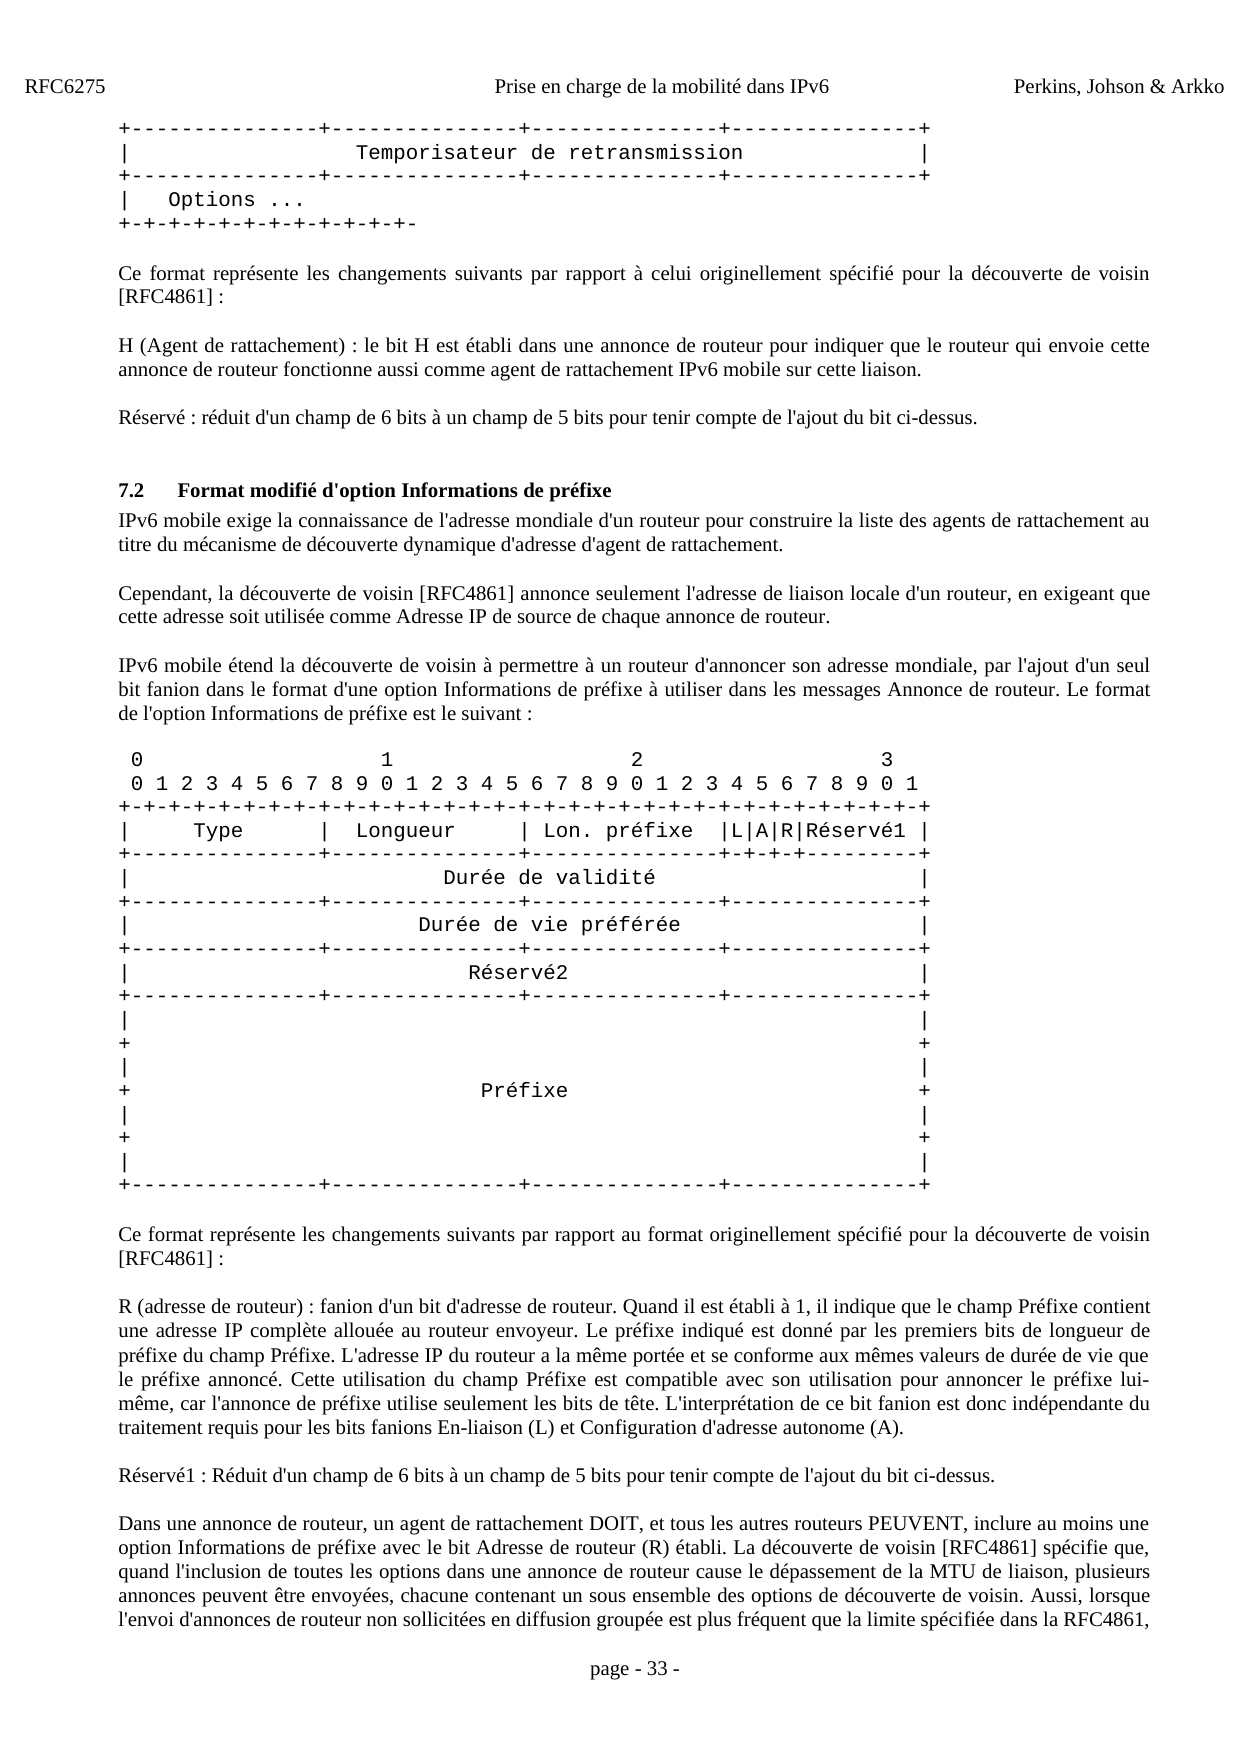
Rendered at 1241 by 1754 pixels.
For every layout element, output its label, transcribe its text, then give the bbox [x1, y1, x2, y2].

text + + [118, 1033, 1152, 1056]
text | Type | Longueur | Lon. préfixe |L|A|R|Réservé1 | [118, 820, 1152, 843]
text | Réservé2 | [118, 962, 1152, 985]
text Réservé : réduit d'un champ de 6 bits à un champ de 5 bits pour tenir compte de l'ajout du bit ci-dessus. [118, 405, 1152, 429]
text +---------------+---------------+---------------+-+-+-+---------+ [118, 843, 1152, 867]
subtitle 7.2 Format modifié d'option Informations de préfixe [118, 478, 1152, 502]
text | | [118, 1103, 1152, 1127]
text +---------------+---------------+---------------+---------------+ [118, 985, 1152, 1009]
text +-+-+-+-+-+-+-+-+-+-+-+-+-+-+-+-+-+-+-+-+-+-+-+-+-+-+-+-+-+-+-+-+ [118, 796, 1152, 820]
text | Durée de validité | [118, 867, 1152, 891]
text IPv6 mobile exige la connaissance de l'adresse mondiale d'un routeur pour construire la liste des agents de rattachement au titre du mécanisme de découverte dynamique d'adresse d'agent de rattachement. [118, 508, 1152, 556]
text Ce format représente les changements suivants par rapport au format originellement spécifié pour la découverte de voisin [RFC4861] : [118, 1222, 1152, 1270]
text + + [118, 1127, 1152, 1151]
text +-+-+-+-+-+-+-+-+-+-+-+- [118, 213, 1152, 236]
text 0 1 2 3 [118, 749, 1152, 772]
text Cependant, la découverte de voisin [RFC4861] annonce seulement l'adresse de liaison locale d'un routeur, en exigeant que cette adresse soit utilisée comme Adresse IP de source de chaque annonce de routeur. [118, 580, 1152, 628]
text +---------------+---------------+---------------+---------------+ [118, 891, 1152, 914]
text IPv6 mobile étend la découverte de voisin à permettre à un routeur d'annoncer son adresse mondiale, par l'ajout d'un seul bit fanion dans le format d'une option Informations de préfixe à utiliser dans les messages Annonce de routeur. Le format de l'option Informations de préfixe est le suivant : [118, 653, 1152, 725]
text | | [118, 1009, 1152, 1033]
text Ce format représente les changements suivants par rapport à celui originellement spécifié pour la découverte de voisin [RFC4861] : [118, 260, 1152, 308]
text + Préfixe + [118, 1080, 1152, 1103]
text | | [118, 1151, 1152, 1174]
text | | [118, 1056, 1152, 1080]
text +---------------+---------------+---------------+---------------+ [118, 938, 1152, 962]
text R (adresse de routeur) : fanion d'un bit d'adresse de routeur. Quand il est établi à 1, il indique que le champ Préfixe contient une adresse IP complète allouée au routeur envoyeur. Le préfixe indiqué est donné par les premiers bits de longueur de préfixe du champ Préfixe. L'adresse IP du routeur a la même portée et se conforme aux mêmes valeurs de durée de vie que le préfixe annoncé. Cette utilisation du champ Préfixe est compatible avec son utilisation pour annoncer le préfixe lui-même, car l'annonce de préfixe utilise seulement les bits de tête. L'interprétation de ce bit fanion est donc indépendante du traitement requis pour les bits fanions En-liaison (L) et Configuration d'adresse autonome (A). [118, 1294, 1152, 1439]
text +---------------+---------------+---------------+---------------+ [118, 165, 1152, 189]
text | Temporisateur de retransmission | [118, 142, 1152, 165]
text Réservé1 : Réduit d'un champ de 6 bits à un champ de 5 bits pour tenir compte de l'ajout du bit ci-dessus. [118, 1463, 1152, 1487]
text H (Agent de rattachement) : le bit H est établi dans une annonce de routeur pour indiquer que le routeur qui envoie cette annonce de routeur fonctionne aussi comme agent de rattachement IPv6 mobile sur cette liaison. [118, 333, 1152, 381]
text +---------------+---------------+---------------+---------------+ [118, 1174, 1152, 1198]
text | Durée de vie préférée | [118, 914, 1152, 938]
text Dans une annonce de routeur, un agent de rattachement DOIT, et tous les autres routeurs PEUVENT, inclure au moins une option Informations de préfixe avec le bit Adresse de routeur (R) établi. La découverte de voisin [RFC4861] spécifie que, quand l'inclusion de toutes les options dans une annonce de routeur cause le dépassement de la MTU de liaison, plusieurs annonces peuvent être envoyées, chacune contenant un sous ensemble des options de découverte de voisin. Aussi, lorsque l'envoi d'annonces de routeur non sollicitées en diffusion groupée est plus fréquent que la limite spécifiée dans la RFC4861, [118, 1511, 1152, 1631]
text 0 1 2 3 4 5 6 7 8 9 0 1 2 3 4 5 6 7 8 9 0 1 2 3 4 5 6 7 8 9 0 1 [118, 772, 1152, 796]
text +---------------+---------------+---------------+---------------+ [118, 118, 1152, 142]
text | Options ... [118, 189, 1152, 213]
